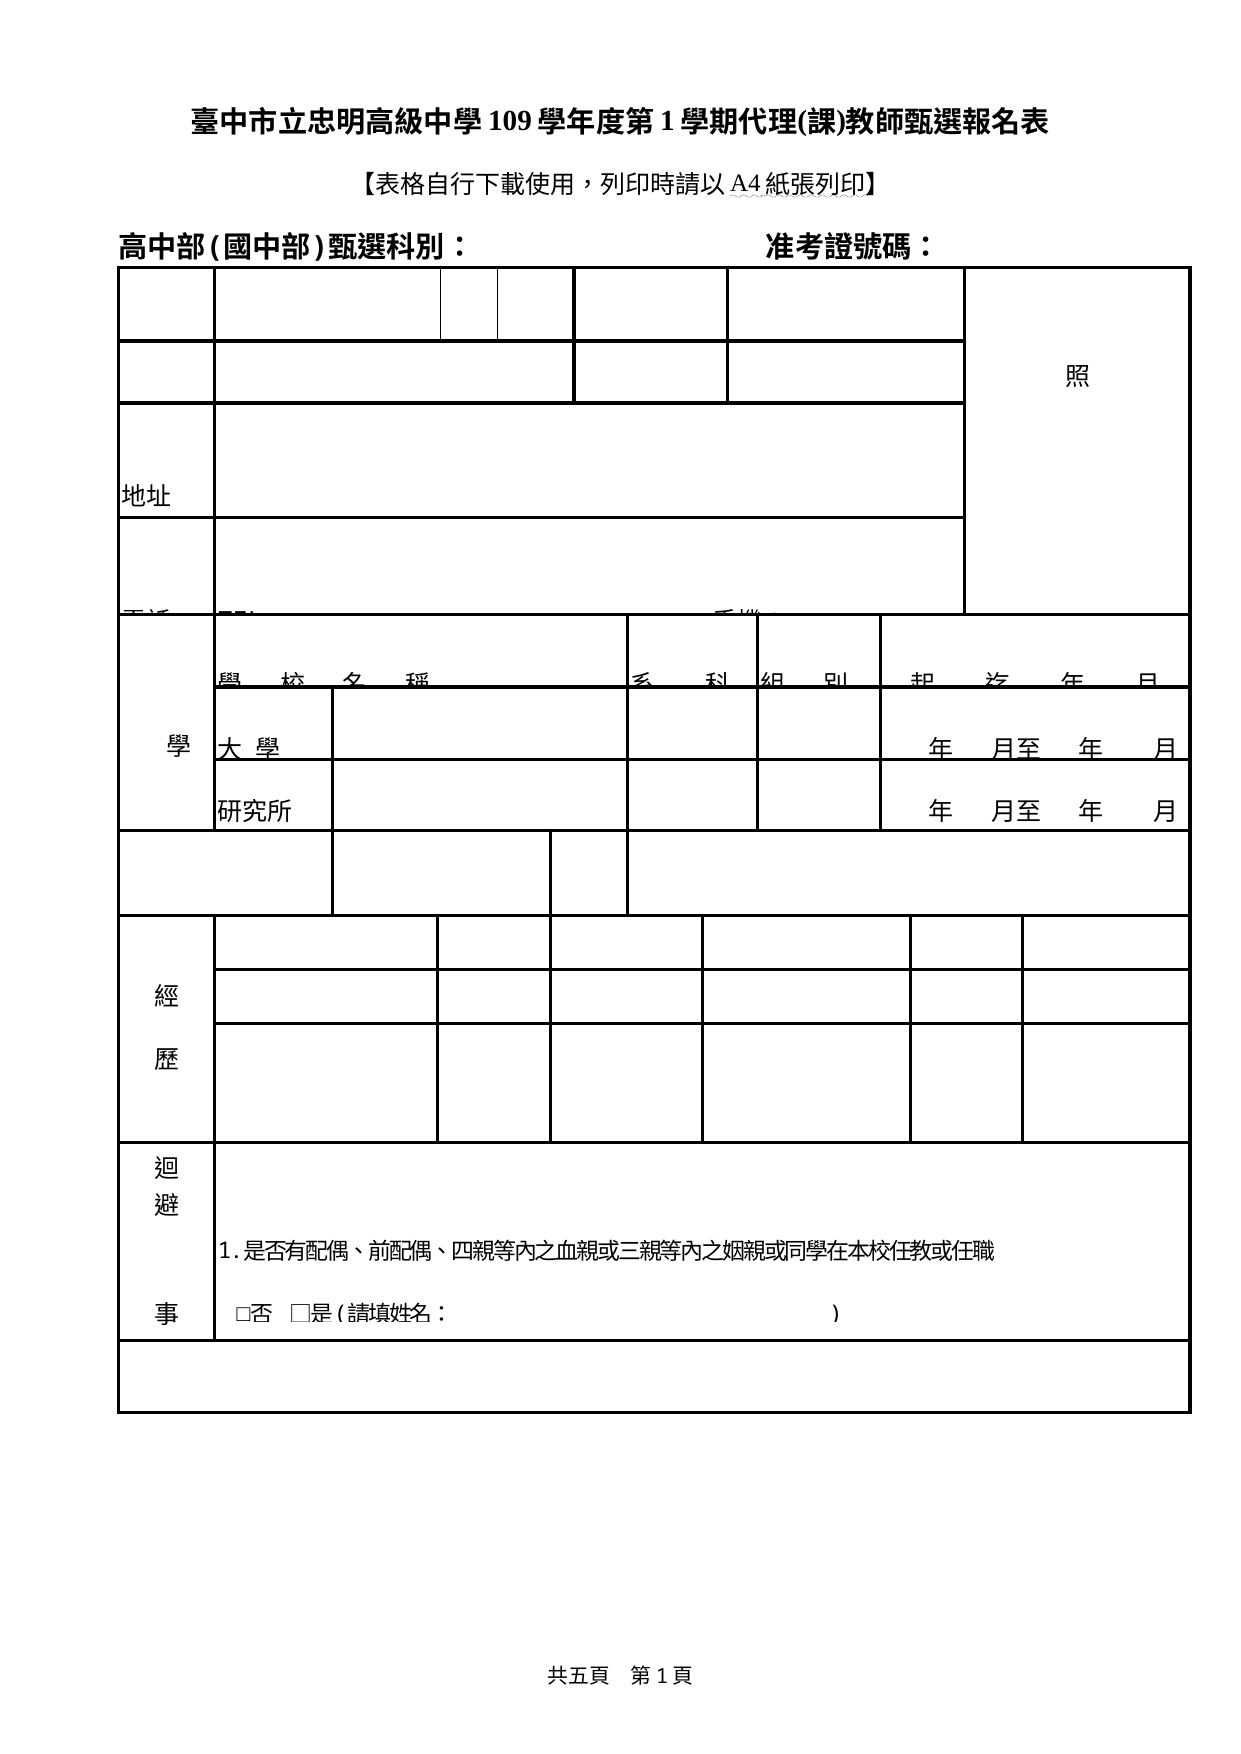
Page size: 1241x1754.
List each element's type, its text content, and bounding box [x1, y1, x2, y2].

table_cell 年 月 教中登（檢）字第 號 [629, 832, 1188, 914]
table_cell [912, 1025, 1021, 1141]
table_cell 研究所 [216, 761, 331, 828]
table_cell 學 歷 [120, 616, 213, 828]
table_cell 職 稱 [439, 917, 549, 968]
table_cell 經 歷 [120, 917, 213, 1141]
table_cell [439, 971, 549, 1022]
text 高中部(國中部)甄選科別： 准考證號碼： [118, 203, 1122, 266]
table_cell 起 迄 年 月 [882, 616, 1188, 685]
table_cell 系 科 [629, 616, 756, 685]
table_cell [216, 971, 436, 1022]
table_cell 地址 [120, 405, 213, 516]
table_cell [216, 405, 963, 516]
table_cell 證書 字號 [552, 832, 626, 914]
table_cell [216, 343, 572, 401]
table_cell 電話 [120, 519, 213, 613]
table_cell [216, 1025, 436, 1141]
table_cell [759, 689, 879, 758]
table_cell TEL: 手機： [216, 519, 963, 613]
table_cell 組 別 [759, 616, 879, 685]
table_cell [1024, 971, 1188, 1022]
table_header 照 片 [966, 269, 1188, 613]
table_cell [439, 1025, 549, 1141]
table_cell 學 校 名 稱 [216, 616, 626, 685]
table_cell 現職機關學校 [120, 343, 213, 401]
table_cell [704, 971, 909, 1022]
table_cell [334, 761, 626, 828]
table_cell [334, 689, 626, 758]
text 臺中市立忠明高級中學109學年度第1學期代理(課)教師甄選報名表 [118, 78, 1122, 141]
table_header [498, 269, 572, 339]
table_cell 曾服務之機關學校 [704, 917, 909, 968]
table_cell 職 稱 [912, 917, 1021, 968]
table_header [216, 269, 440, 339]
table_cell [629, 689, 756, 758]
table_cell 迴 避 事 項 [120, 1144, 213, 1338]
table_cell [1024, 1025, 1188, 1141]
table_cell [759, 761, 879, 828]
table_cell 曾服務之機關學校 [216, 917, 436, 968]
table_cell [729, 343, 963, 401]
table_cell [552, 1025, 701, 1141]
text 【表格自行下載使用，列印時請以A4紙張列印】 [118, 141, 1122, 203]
table_cell [704, 1025, 909, 1141]
table_header 性 別 [441, 269, 497, 339]
table_header 年 月 日 [729, 269, 963, 339]
table_cell 大 學 [216, 689, 331, 758]
table_cell [629, 761, 756, 828]
table_header 出生年月日 [576, 269, 726, 339]
table_cell 起 迄 年 月 [552, 917, 701, 968]
table_cell 1.是否有配偶、前配偶、四親等內之血親或三親等內之姻親或同學在本校任教或任職 □否 □是(請填姓名： ) 2.是否曾為本校實習教師 □否 □是 (請填輔導教師姓名： ) 3.是否曾為本校學生 □否 □是 (請填導師或有關老師姓名： ) [216, 1144, 1188, 1338]
table_cell [552, 971, 701, 1022]
table_header 姓 名 [120, 269, 213, 339]
table_cell [912, 971, 1021, 1022]
table_cell 填表人簽章： 填表日期： 109 年 6 月 日 [120, 1342, 1188, 1411]
table_cell 身分證字號 [576, 343, 726, 401]
table_cell 起 迄 年 月 [1024, 917, 1188, 968]
table_cell 教師登記 （檢定）種 類 [120, 832, 331, 914]
table_cell 年 月至 年 月 [882, 761, 1188, 828]
table_cell 科 [334, 832, 549, 914]
table_cell 年 月至 年 月 [882, 689, 1188, 758]
